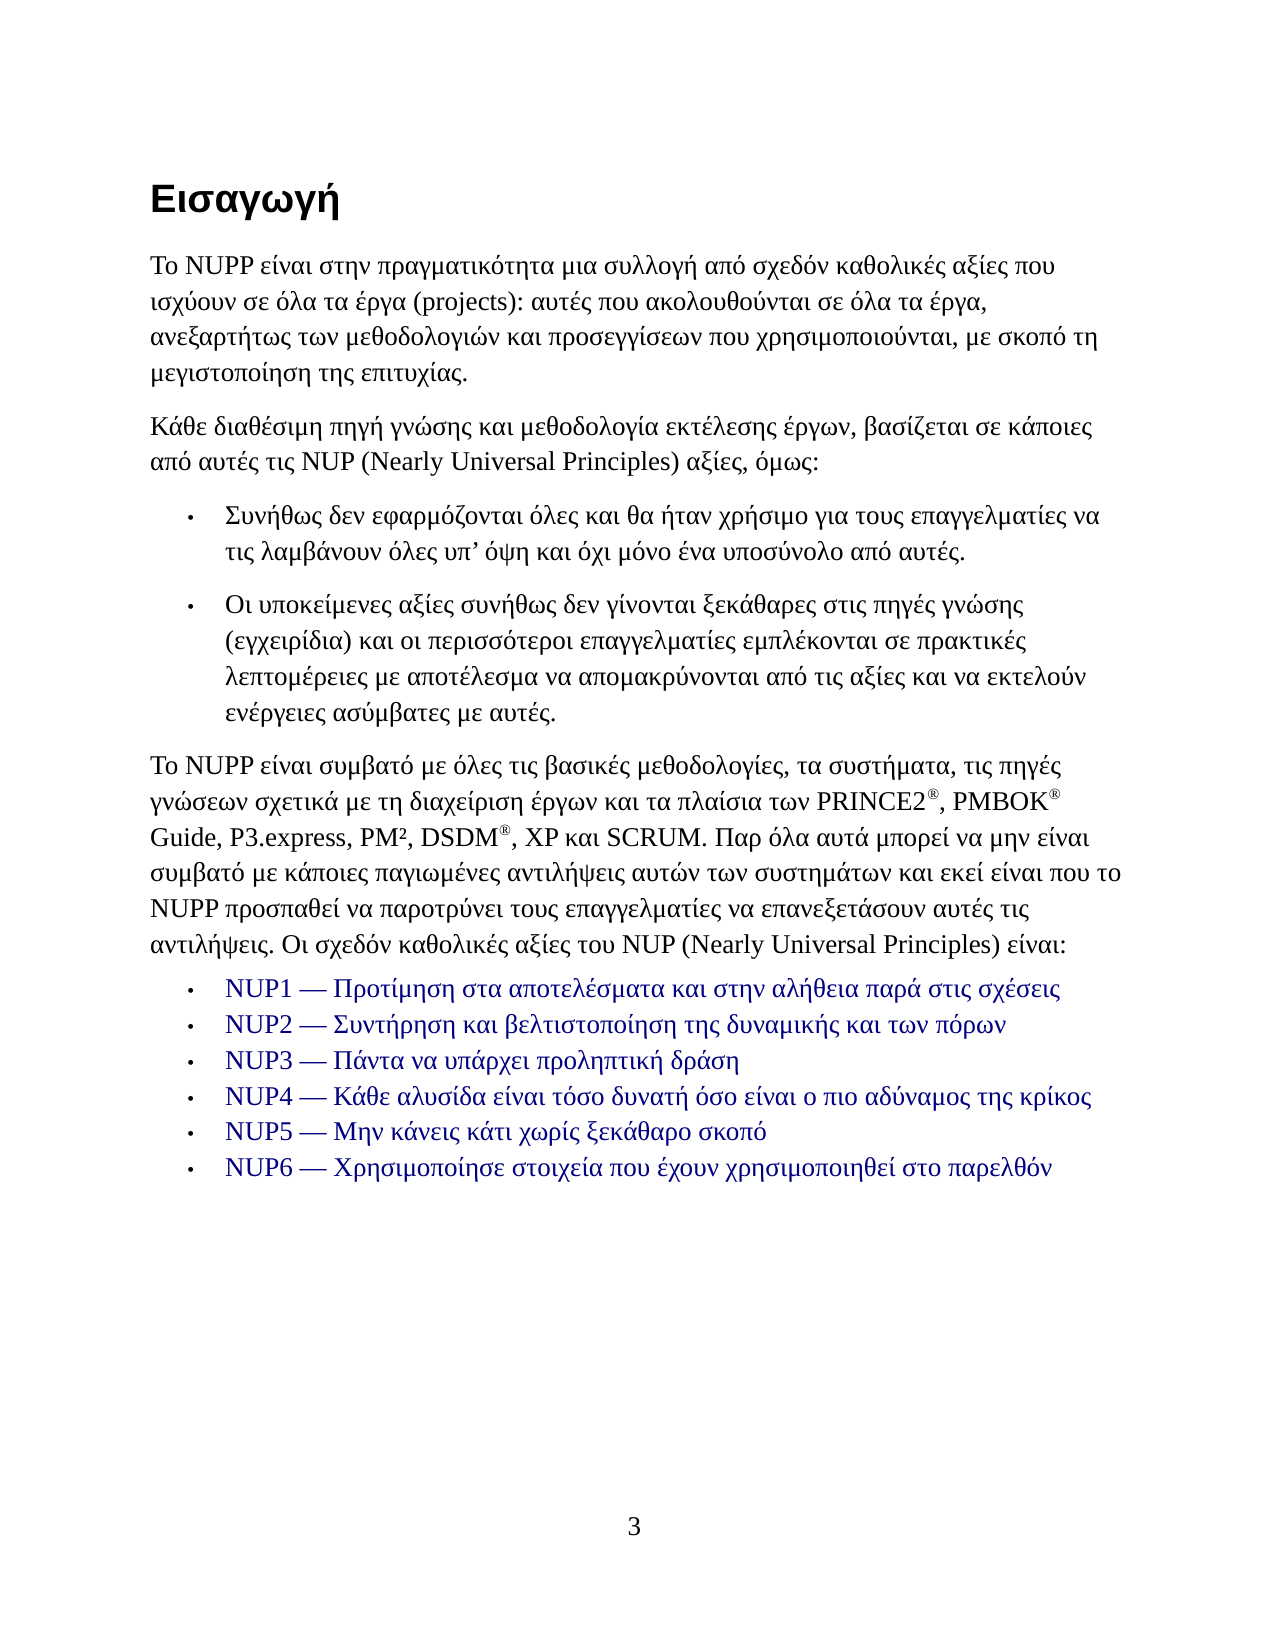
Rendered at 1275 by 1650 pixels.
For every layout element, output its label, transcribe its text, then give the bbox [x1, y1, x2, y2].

list NUP4 — Κάθε αλυσίδα είναι τόσο δυνατή όσο είναι ο πιο αδύναμος της κρίκος [187, 1080, 1125, 1111]
list NUP3 — Πάντα να υπάρχει προληπτική δράση [187, 1044, 1125, 1075]
subtitle Εισαγωγή [150, 175, 1125, 221]
list Συνήθως δεν εφαρμόζονται όλες και θα ήταν χρήσιμο για τους επαγγελματίες να τις λαμβάνουν όλες υπ’ όψη και όχι μόνο ένα υποσύνολο από αυτές. [187, 499, 1125, 566]
list Οι υποκείμενες αξίες συνήθως δεν γίνονται ξεκάθαρες στις πηγές γνώσης (εγχειρίδια) και οι περισσότεροι επαγγελματίες εμπλέκονται σε πρακτικές λεπτομέρειες με αποτέλεσμα να απομακρύνονται από τις αξίες και να εκτελούν ενέργειες ασύμβατες με αυτές. [187, 588, 1125, 727]
text Το NUPP είναι συμβατό με όλες τις βασικές μεθοδολογίες, τα συστήματα, τις πηγές γνώσεων σχετικά με τη διαχείριση έργων και τα πλαίσια των PRINCE2®, PMBOK® Guide, P3.express, PM², DSDM®, XP και SCRUM. Παρ όλα αυτά μπορεί να μην είναι συμβατό με κάποιες παγιωμένες αντιλήψεις αυτών των συστημάτων και εκεί είναι που το NUPP προσπαθεί να παροτρύνει τους επαγγελματίες να επανεξετάσουν αυτές τις αντιλήψεις. Οι σχεδόν καθολικές αξίες του NUP (Nearly Universal Principles) είναι: [150, 749, 1125, 959]
list NUP6 — Χρησιμοποίησε στοιχεία που έχουν χρησιμοποιηθεί στο παρελθόν [187, 1151, 1125, 1182]
list NUP1 — Προτίμηση στα αποτελέσματα και στην αλήθεια παρά στις σχέσεις [187, 973, 1125, 1004]
text Κάθε διαθέσιμη πηγή γνώσης και μεθοδολογία εκτέλεσης έργων, βασίζεται σε κάποιες από αυτές τις NUP (Nearly Universal Principles) αξίες, όμως: [150, 410, 1125, 477]
list NUP5 — Μην κάνεις κάτι χωρίς ξεκάθαρο σκοπό [187, 1116, 1125, 1147]
text Το NUPP είναι στην πραγματικότητα μια συλλογή από σχεδόν καθολικές αξίες που ισχύουν σε όλα τα έργα (projects): αυτές που ακολουθούνται σε όλα τα έργα, ανεξαρτήτως των μεθοδολογιών και προσεγγίσεων που χρησιμοποιούνται, με σκοπό τη μεγιστοποίηση της επιτυχίας. [150, 249, 1125, 387]
list NUP2 — Συντήρηση και βελτιστοποίηση της δυναμικής και των πόρων [187, 1008, 1125, 1039]
